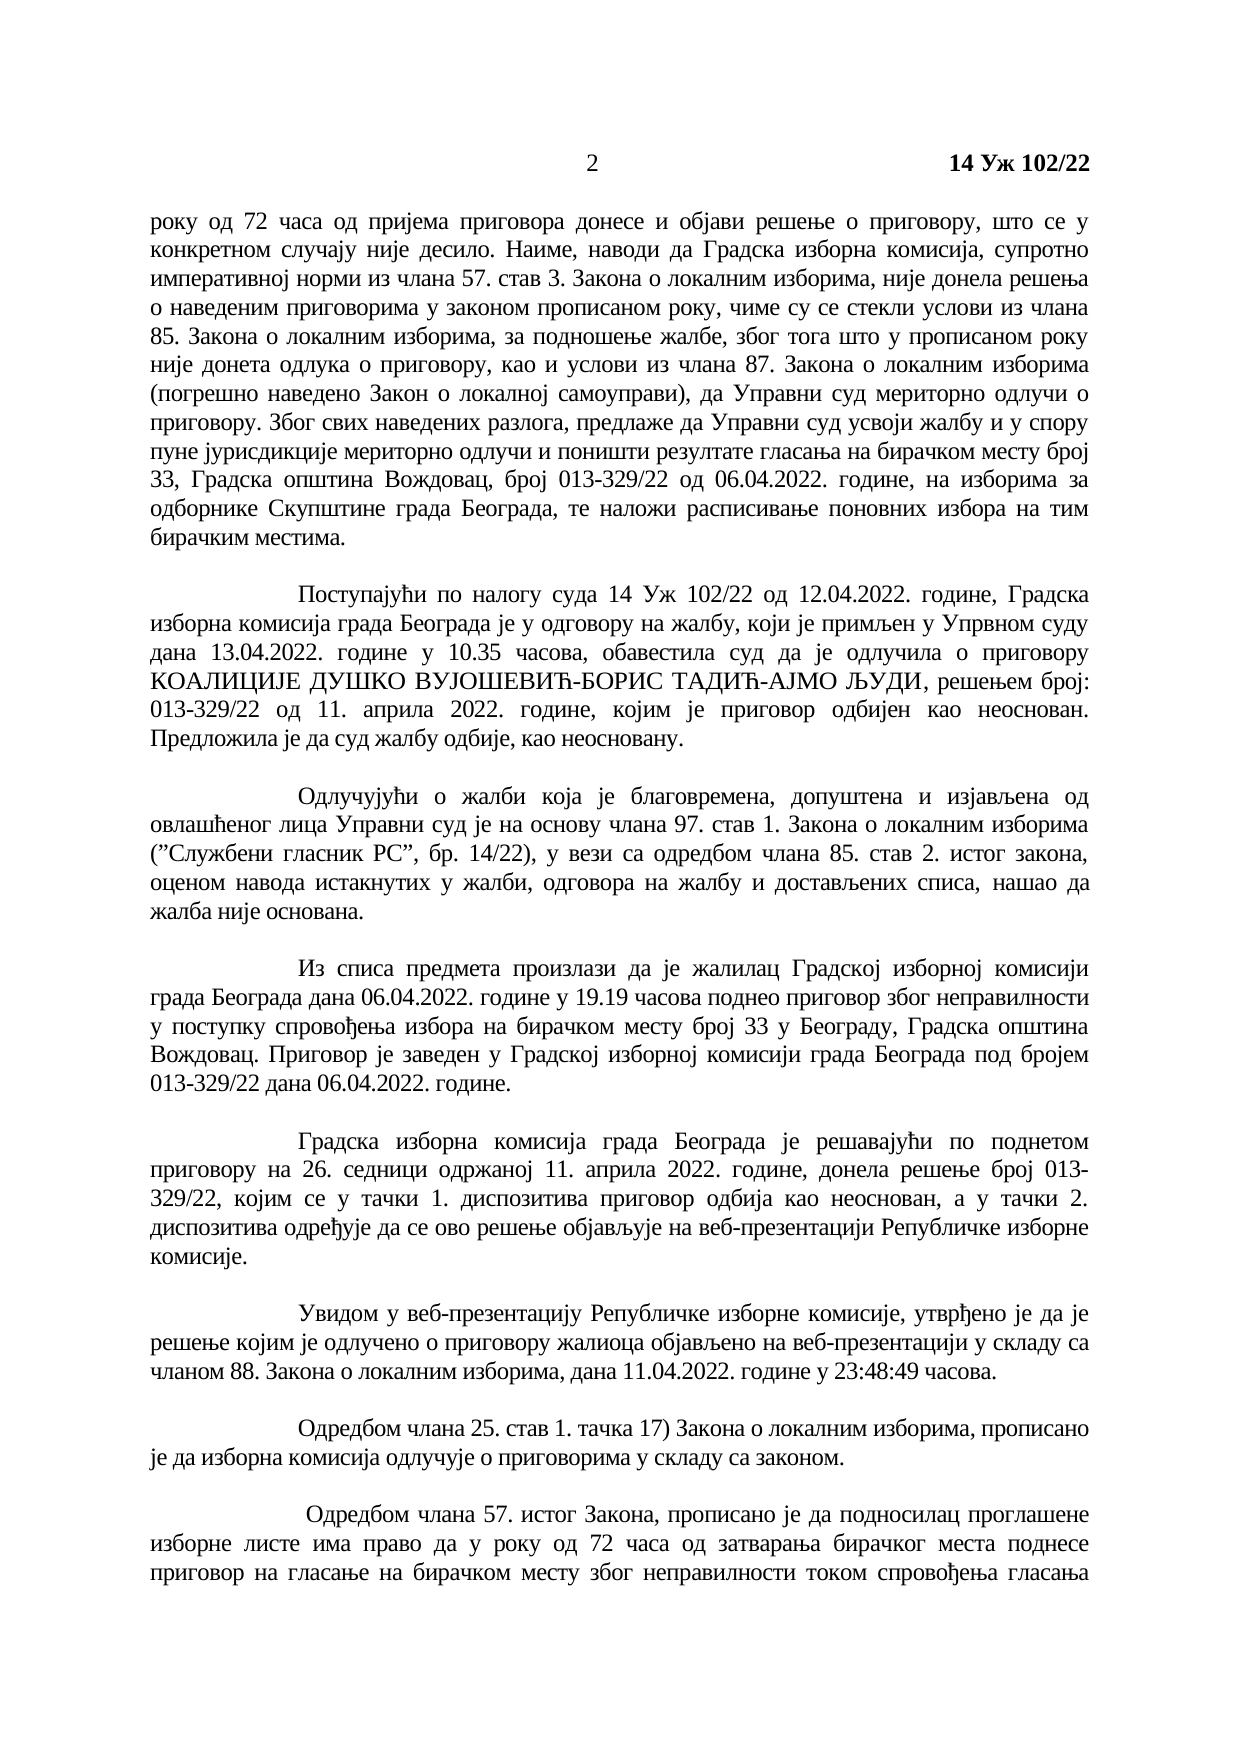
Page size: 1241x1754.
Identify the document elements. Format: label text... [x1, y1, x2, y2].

text року од 72 часа од пријема приговора донесе и објави решење о приговору, што се у конкретном случају није десило. Наиме, наводи да Градска изборна комисија, супротно императивној норми из члана 57. став 3. Закона о локалним изборима, није донела решења о наведеним приговорима у законом прописаном року, чиме су се стекли услови из члана 85. Закона о локалним изборима, за подношење жалбе, због тога што у прописаном року није донета одлука о приговору, као и услови из члана 87. Закона о локалним изборима (погрешно наведено Закон о локалној самоуправи), да Управни суд мериторно одлучи о приговору. Због свих наведених разлога, предлаже да Управни суд усвоји жалбу и у спору пуне јурисдикције мериторно одлучи и поништи резултате гласања на бирачком месту број 33, Градска општина Вождовац, број 013-329/22 од 06.04.2022. године, на изборима за одборнике Скупштине града Београда, те наложи расписивање поновних избора на тим бирачким местима. [150, 206, 1090, 551]
text Из списа предмета произлази да је жалилац Градској изборној комисији града Београда дана 06.04.2022. године у 19.19 часова поднео приговор због неправилности у поступку спровођења избора на бирачком месту број 33 у Београду, Градска општина Вождовац. Приговор је заведен у Градској изборној комисији града Београда под бројем 013-329/22 дана 06.04.2022. године. [150, 953, 1090, 1097]
text Одлучујући о жалби која је благовремена, допуштена и изјављена од овлашћеног лица Управни суд је на основу члана 97. став 1. Закона о локалним изборима (”Службени гласник РС”, бр. 14/22), у вези са одредбом члана 85. став 2. истог закона, оценом навода истакнутих у жалби, одговора на жалбу и достављених списа, нашао да жалба није основана. [150, 781, 1090, 924]
text Одредбом члана 57. истог Закона, прописано је да подносилац проглашене изборне листе има право да у року од 72 часа од затварања бирачког места поднесе приговор на гласање на бирачком месту због неправилности током спровођења гласања [150, 1499, 1090, 1586]
text Одредбом члана 25. став 1. тачка 17) Закона о локалним изборима, прописано је да изборна комисија одлучује о приговорима у складу са законом. [150, 1413, 1090, 1471]
text Увидом у веб-презентацију Републичке изборне комисије, утврђено је да је решење којим је одлучено о приговору жалиоца објављено на веб-презентацији у складу са чланом 88. Закона о локалним изборима, дана 11.04.2022. године у 23:48:49 часова. [150, 1298, 1090, 1384]
text Градска изборна комисија града Београда је решавајући по поднетом приговору на 26. седници одржаној 11. априла 2022. године, донела решење број 013-329/22, којим се у тачки 1. диспозитива приговор одбија као неоснован, а у тачки 2. диспозитива одређује да се ово решење објављује на веб-презентацији Републичке изборне комисије. [150, 1126, 1090, 1269]
text Поступајући по налогу суда 14 Уж 102/22 од 12.04.2022. године, Градска изборна комисија града Београда је у одговору на жалбу, који је примљен у Упрвном суду дана 13.04.2022. године у 10.35 часова, обавестила суд да је одлучила о приговору КОАЛИЦИЈЕ ДУШКО ВУЈОШЕВИЋ-БОРИС ТАДИЋ-АЈМО ЉУДИ, решењем број: 013-329/22 од 11. априла 2022. године, којим је приговор одбијен као неоснован. Предложила је да суд жалбу одбије, као неосновану. [150, 579, 1090, 752]
